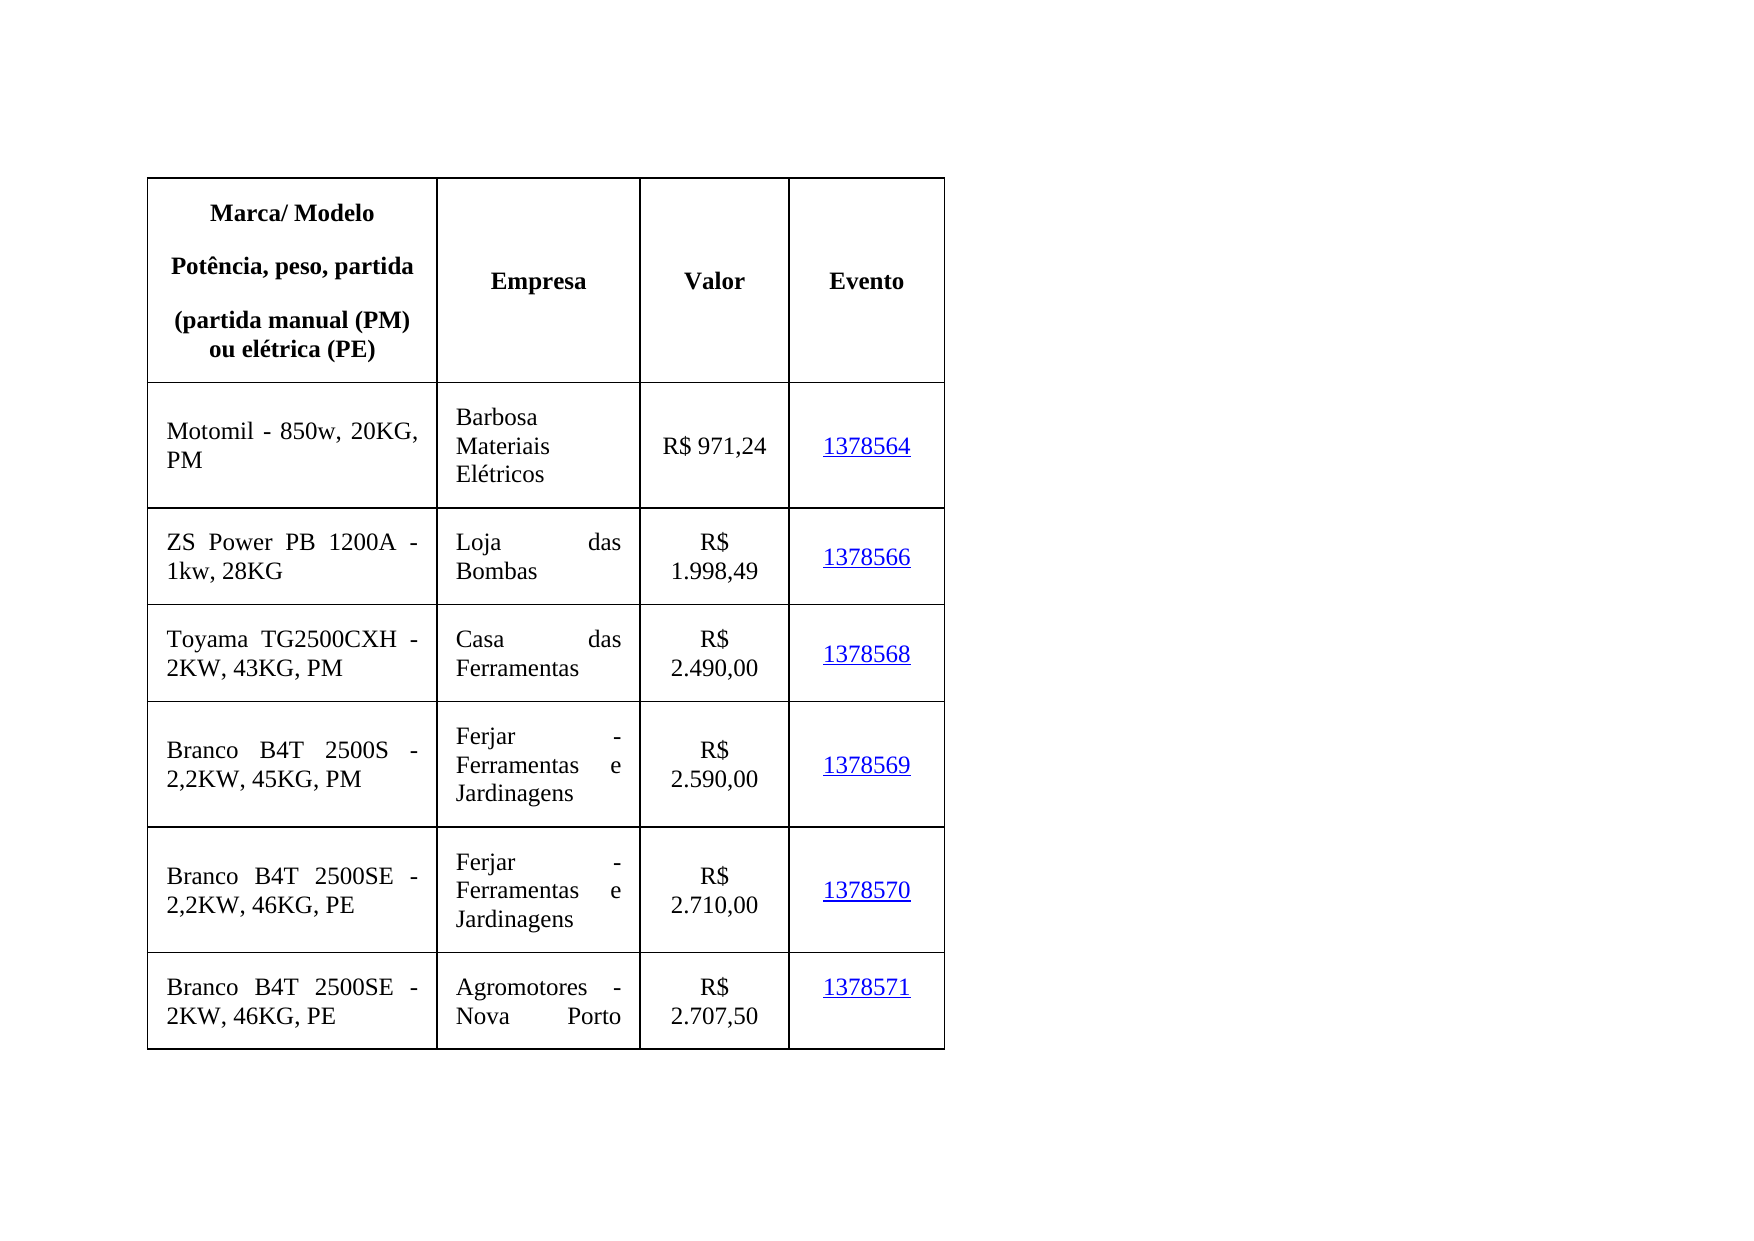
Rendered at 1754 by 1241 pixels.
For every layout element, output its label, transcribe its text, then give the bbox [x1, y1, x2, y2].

table_cell Loja das Bombas [438, 509, 639, 604]
table_cell R$ 2.710,00 [641, 828, 788, 952]
table_cell Motomil - 850w, 20KG, PM [148, 383, 436, 507]
table_cell R$ 2.490,00 [641, 605, 788, 701]
table_cell Branco B4T 2500SE - 2,2KW, 46KG, PE [148, 828, 436, 952]
table_cell 1378564 [790, 383, 944, 507]
table_cell ZS Power PB 1200A - 1kw, 28KG [148, 509, 436, 604]
table_cell 1378569 [790, 702, 944, 826]
table_cell 1378568 [790, 605, 944, 701]
table_cell 1378566 [790, 509, 944, 604]
table_cell Evento [790, 179, 944, 381]
table_cell R$ 2.590,00 [641, 702, 788, 826]
table_cell Branco B4T 2500SE - 2KW, 46KG, PE [148, 953, 436, 1048]
table_cell Ferjar - Ferramentas e Jardinagens [438, 702, 639, 826]
table_cell Ferjar - Ferramentas e Jardinagens [438, 828, 639, 952]
table_cell 1378571 [790, 953, 944, 1048]
table_cell Barbosa Materiais Elétricos [438, 383, 639, 507]
table_cell Toyama TG2500CXH - 2KW, 43KG, PM [148, 605, 436, 701]
table_cell Valor [641, 179, 788, 381]
table_cell Branco B4T 2500S - 2,2KW, 45KG, PM [148, 702, 436, 826]
table_cell R$ 971,24 [641, 383, 788, 507]
table_cell Marca/ Modelo Potência, peso, partida (partida manual (PM) ou elétrica (PE) [148, 179, 436, 381]
table_cell R$ 2.707,50 [641, 953, 788, 1048]
table_cell R$ 1.998,49 [641, 509, 788, 604]
table_cell Empresa [438, 179, 639, 381]
table_cell Agromotores - Nova Porto [438, 953, 639, 1048]
table_cell Casa das Ferramentas [438, 605, 639, 701]
table_cell 1378570 [790, 828, 944, 952]
